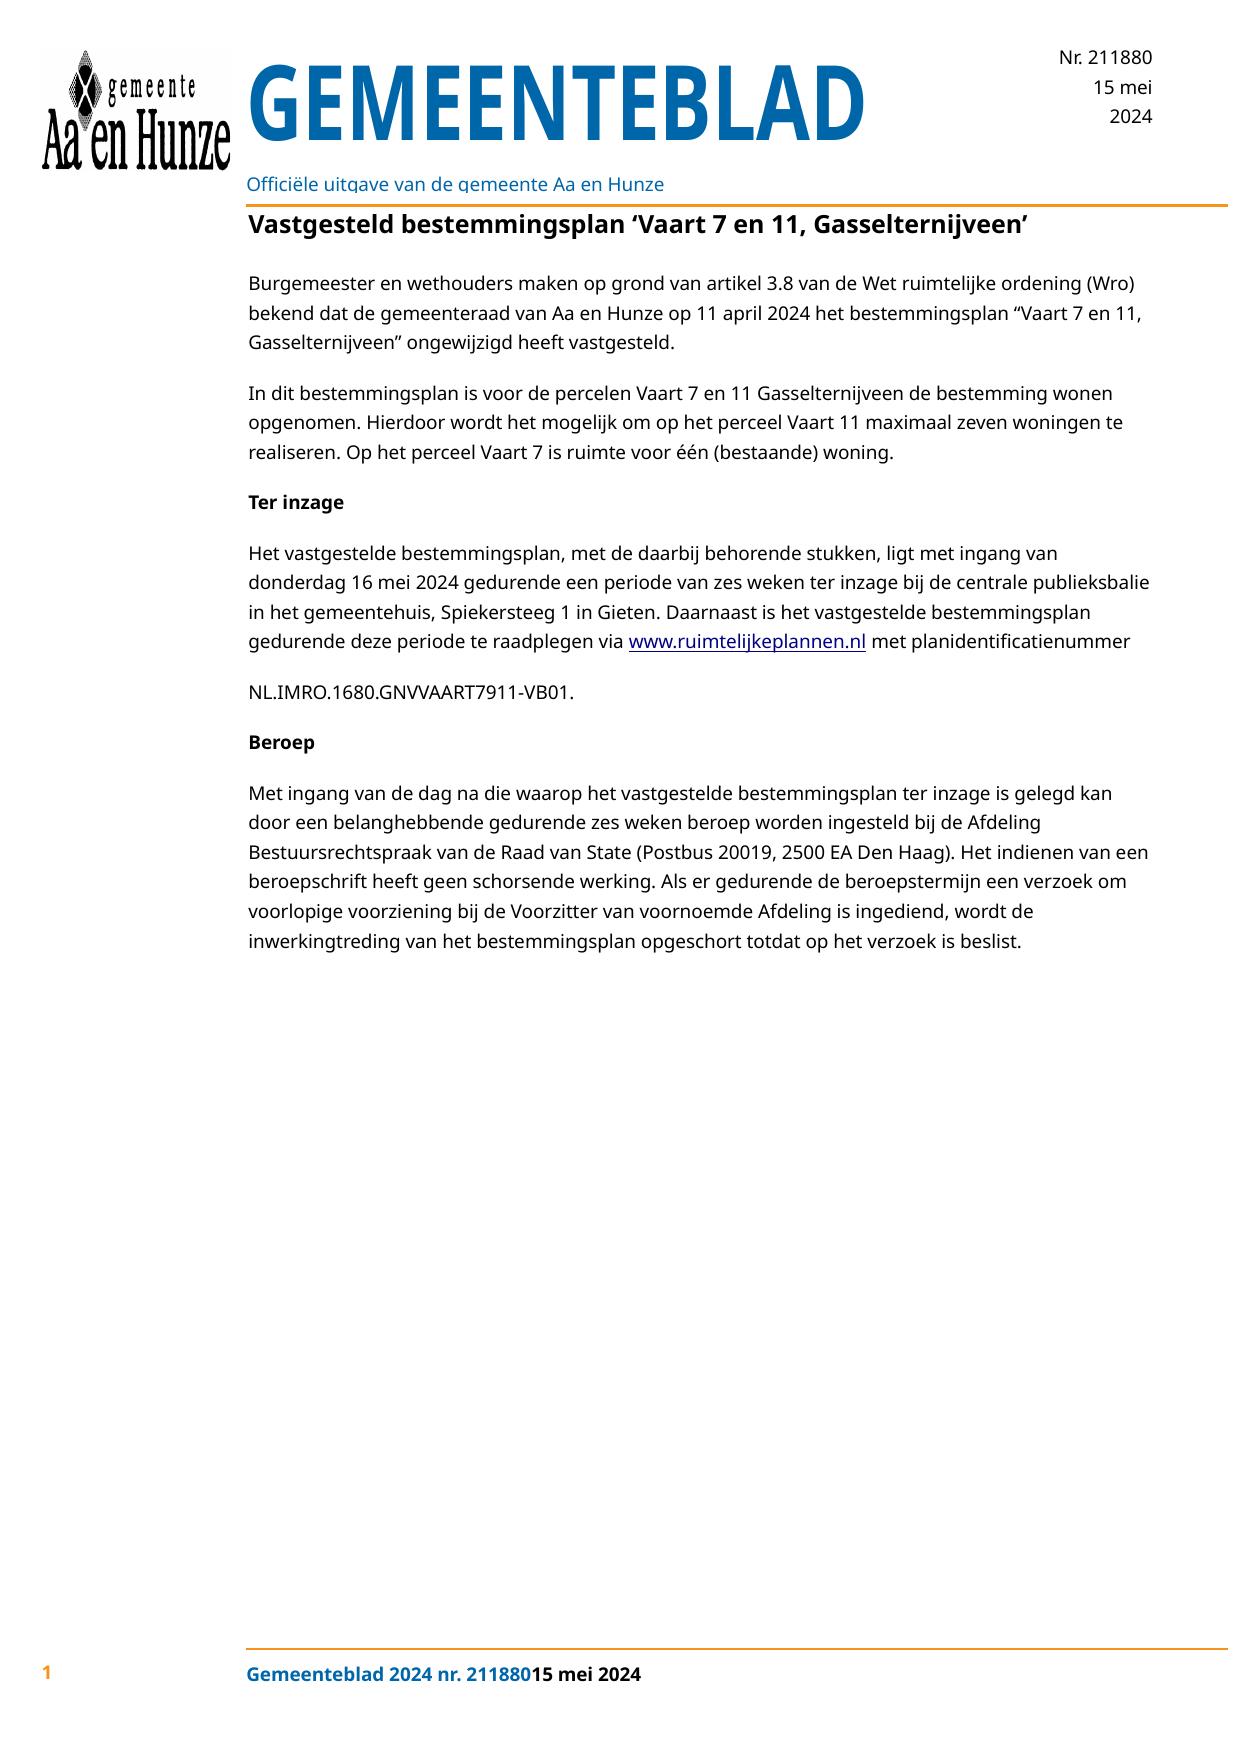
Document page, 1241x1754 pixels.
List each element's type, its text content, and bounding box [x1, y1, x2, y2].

text Ter inzage [248, 489, 1152, 515]
text Met ingang van de dag na die waarop het vastgestelde bestemmingsplan ter inzage is gelegd kan door een belanghebbende gedurende zes weken beroep worden ingesteld bij de Afdeling Bestuursrechtspraak van de Raad van State (Postbus 20019, 2500 EA Den Haag). Het indienen van een beroepschrift heeft geen schorsende werking. Als er gedurende de beroepstermijn een verzoek om voorlopige voorziening bij de Voorzitter van voornoemde Afdeling is ingediend, wordt de inwerkingtreding van het bestemmingsplan opgeschort totdat op het verzoek is beslist. [248, 780, 1152, 953]
picture [41, 47, 231, 172]
text Het vastgestelde bestemmingsplan, met de daarbij behorende stukken, ligt met ingang van donderdag 16 mei 2024 gedurende een periode van zes weken ter inzage bij de centrale publieksbalie in het gemeentehuis, Spiekersteeg 1 in Gieten. Daarnaast is het vastgestelde bestemmingsplan gedurende deze periode te raadplegen via www.ruimtelijkeplannen.nl met planidentificatienummer [248, 540, 1152, 654]
text Burgemeester en wethouders maken op grond van artikel 3.8 van de Wet ruimtelijke ordening (Wro) bekend dat de gemeenteraad van Aa en Hunze op 11 april 2024 het bestemmingsplan “Vaart 7 en 11, Gasselternijveen” ongewijzigd heeft vastgesteld. [248, 270, 1152, 355]
text Vastgesteld bestemmingsplan ‘Vaart 7 en 11, Gasselternijveen’ [248, 207, 1152, 241]
text In dit bestemmingsplan is voor de percelen Vaart 7 en 11 Gasselternijveen de bestemming wonen opgenomen. Hierdoor wordt het mogelijk om op het perceel Vaart 11 maximaal zeven woningen te realiseren. Op het perceel Vaart 7 is ruimte voor één (bestaande) woning. [248, 380, 1152, 465]
text NL.IMRO.1680.GNVVAART7911-VB01. [248, 679, 1152, 705]
text Beroep [248, 729, 1152, 755]
